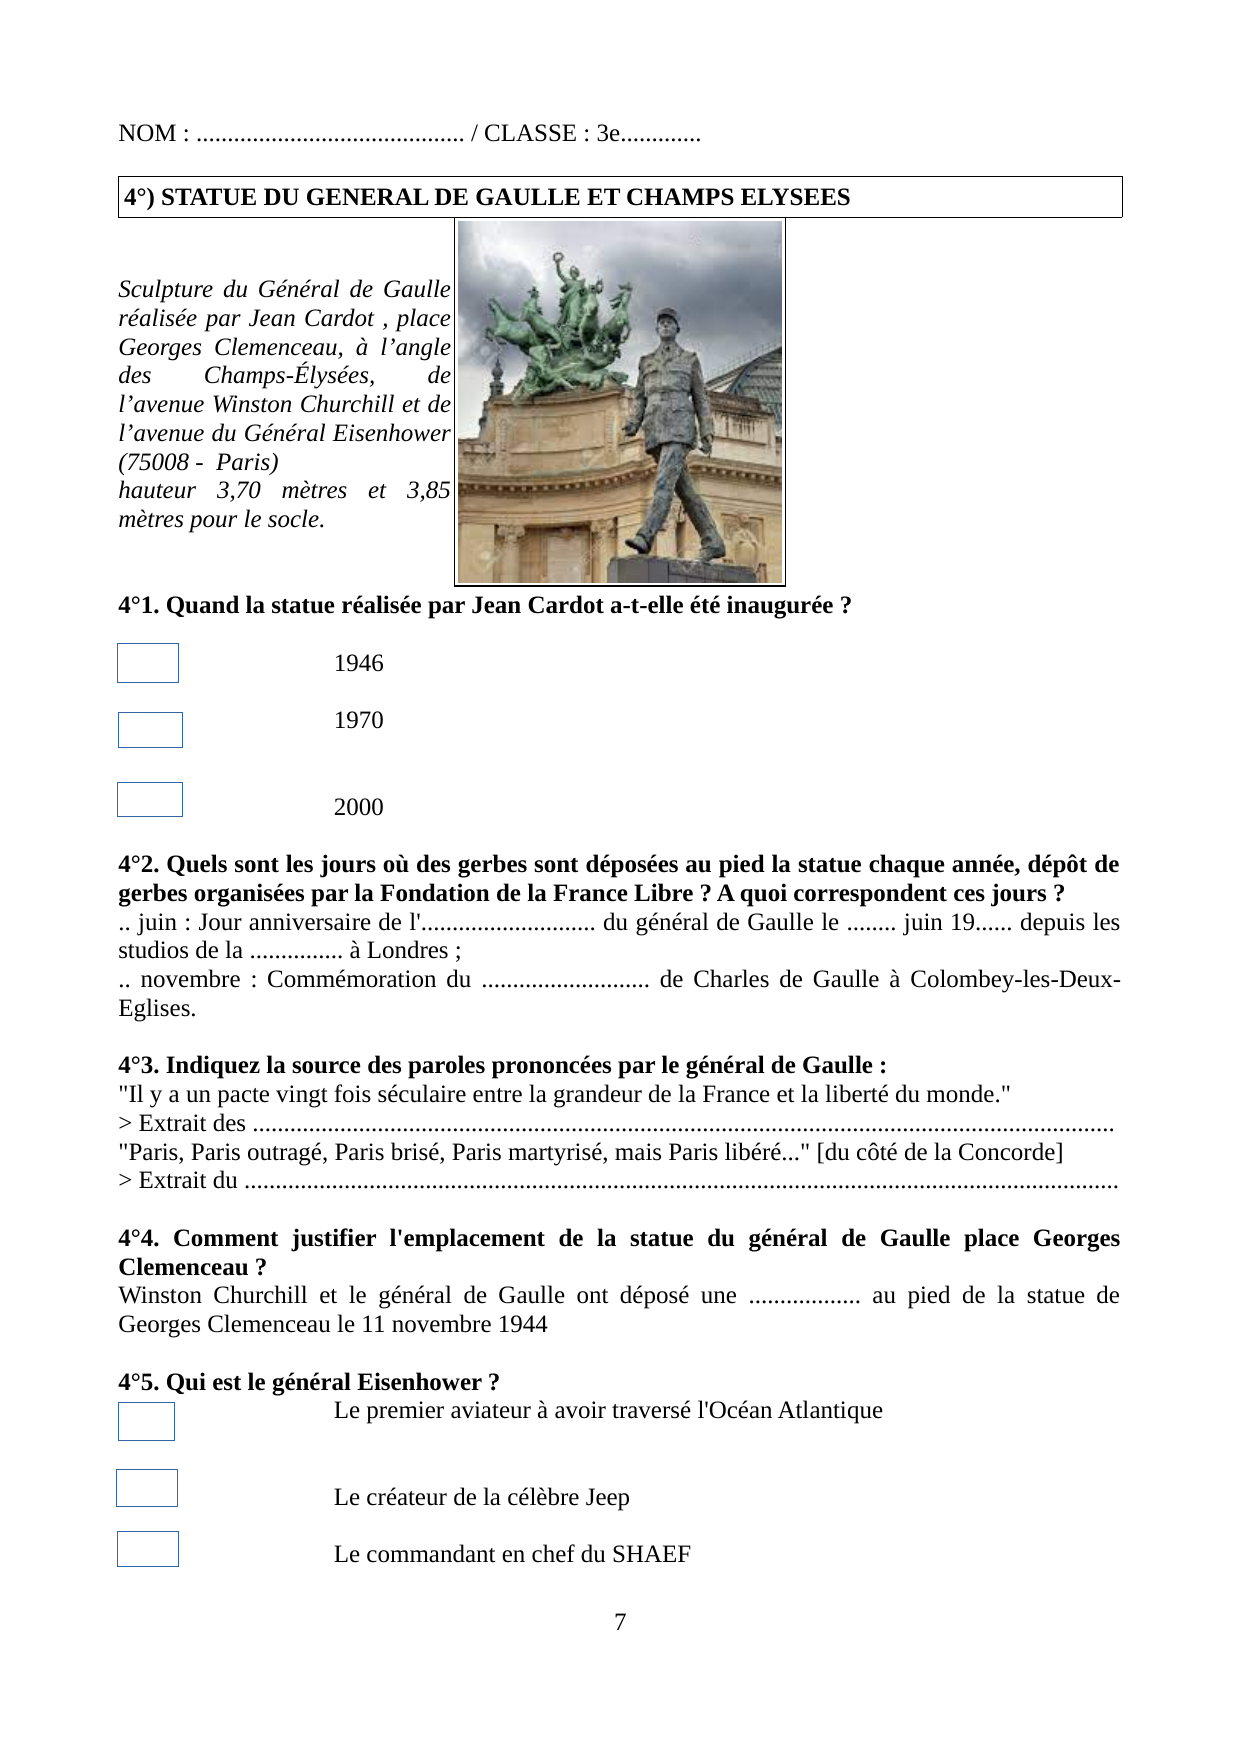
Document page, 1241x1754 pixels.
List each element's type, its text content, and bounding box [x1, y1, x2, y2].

text 4°3. Indiquez la source des paroles prononcées par le général de Gaulle : [118, 1051, 1122, 1079]
text hauteur 3,70 mètres et 3,85 mètres pour le socle. [118, 476, 454, 533]
text 4°4. Comment justifier l'emplacement de la statue du général de Gaulle place Georges Clemenceau ? [118, 1223, 1122, 1281]
text Le commandant en chef du SHAEF [118, 1539, 1122, 1568]
text 2000 [118, 792, 1122, 821]
picture [458, 221, 782, 583]
table_header 4°) STATUE DU GENERAL DE GAULLE ET CHAMPS ELYSEES [119, 177, 1122, 217]
text Le créateur de la célèbre Jeep [118, 1482, 1122, 1511]
text 1946 [179, 648, 1122, 677]
text 1970 [118, 706, 1122, 734]
text > Extrait du ............................................................................................................................................ [118, 1166, 1122, 1194]
text .. novembre : Commémoration du ........................... de Charles de Gaulle à Colombey-les-Deux-Eglises. [118, 964, 1122, 1022]
text Le premier aviateur à avoir traversé l'Océan Atlantique [118, 1396, 1122, 1424]
text [786, 274, 1122, 476]
text "Il y a un pacte vingt fois séculaire entre la grandeur de la France et la liberté du monde." [118, 1079, 1122, 1108]
text "Paris, Paris outragé, Paris brisé, Paris martyrisé, mais Paris libéré..." [du côté de la Concorde] [118, 1137, 1122, 1166]
text Winston Churchill et le général de Gaulle ont déposé une .................. au pied de la statue de Georges Clemenceau le 11 novembre 1944 [118, 1281, 1122, 1338]
text 4°1. Quand la statue réalisée par Jean Cardot a-t-elle été inaugurée ? [118, 591, 1122, 619]
text 4°5. Qui est le général Eisenhower ? [118, 1367, 1122, 1396]
text [786, 476, 1122, 533]
text .. juin : Jour anniversaire de l'............................ du général de Gaulle le ........ juin 19...... depuis les studios de la ............... à Londres ; [118, 907, 1122, 964]
text Sculpture du Général de Gaulle réalisée par Jean Cardot , place Georges Clemenceau, à l’angle des Champs-Élysées, de l’avenue Winston Churchill et de l’avenue du Général Eisenhower (75008 - Paris) [118, 274, 454, 476]
text > Extrait des .......................................................................................................................................... [118, 1108, 1122, 1137]
text 4°2. Quels sont les jours où des gerbes sont déposées au pied la statue chaque année, dépôt de gerbes organisées par la Fondation de la France Libre ? A quoi correspondent ces jours ? [118, 849, 1122, 907]
